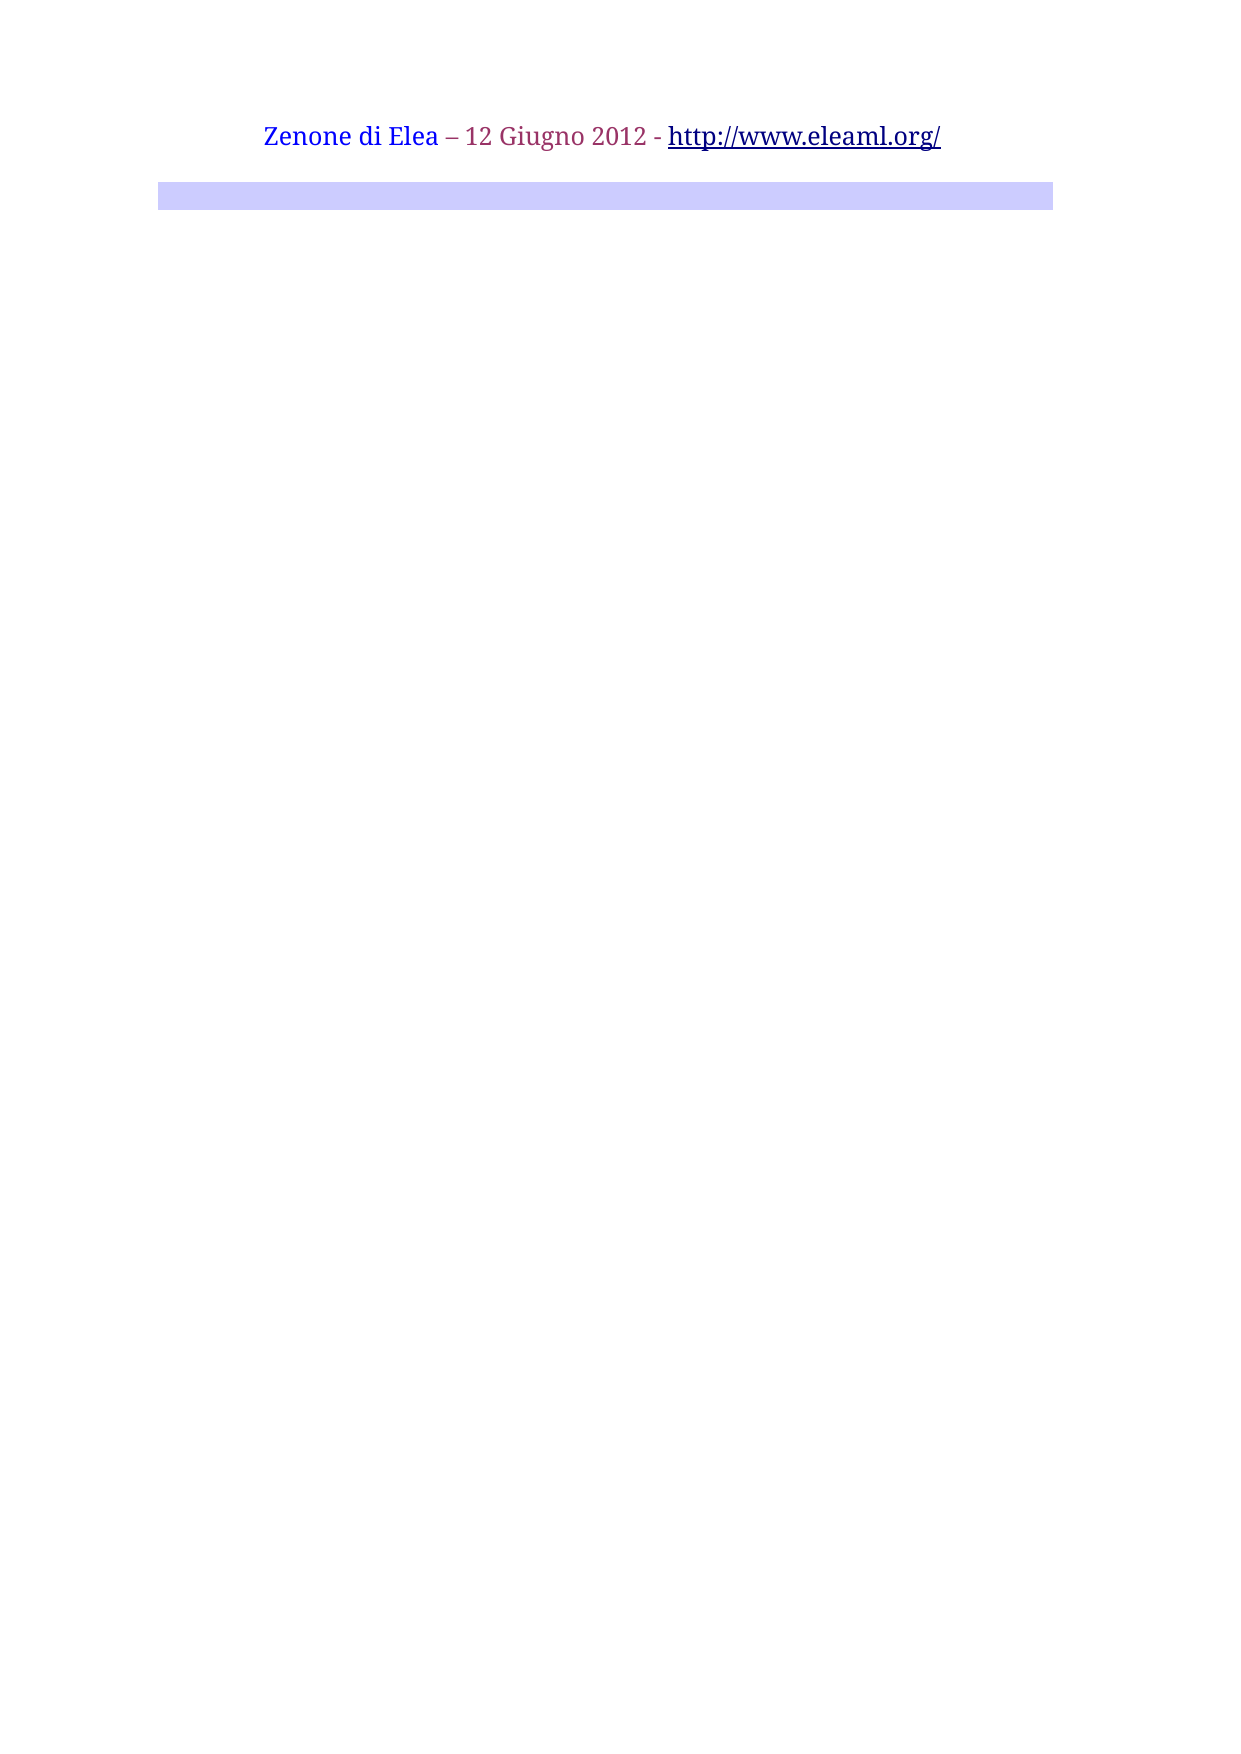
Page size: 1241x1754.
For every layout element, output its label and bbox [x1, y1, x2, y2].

table_header [158, 182, 1053, 210]
